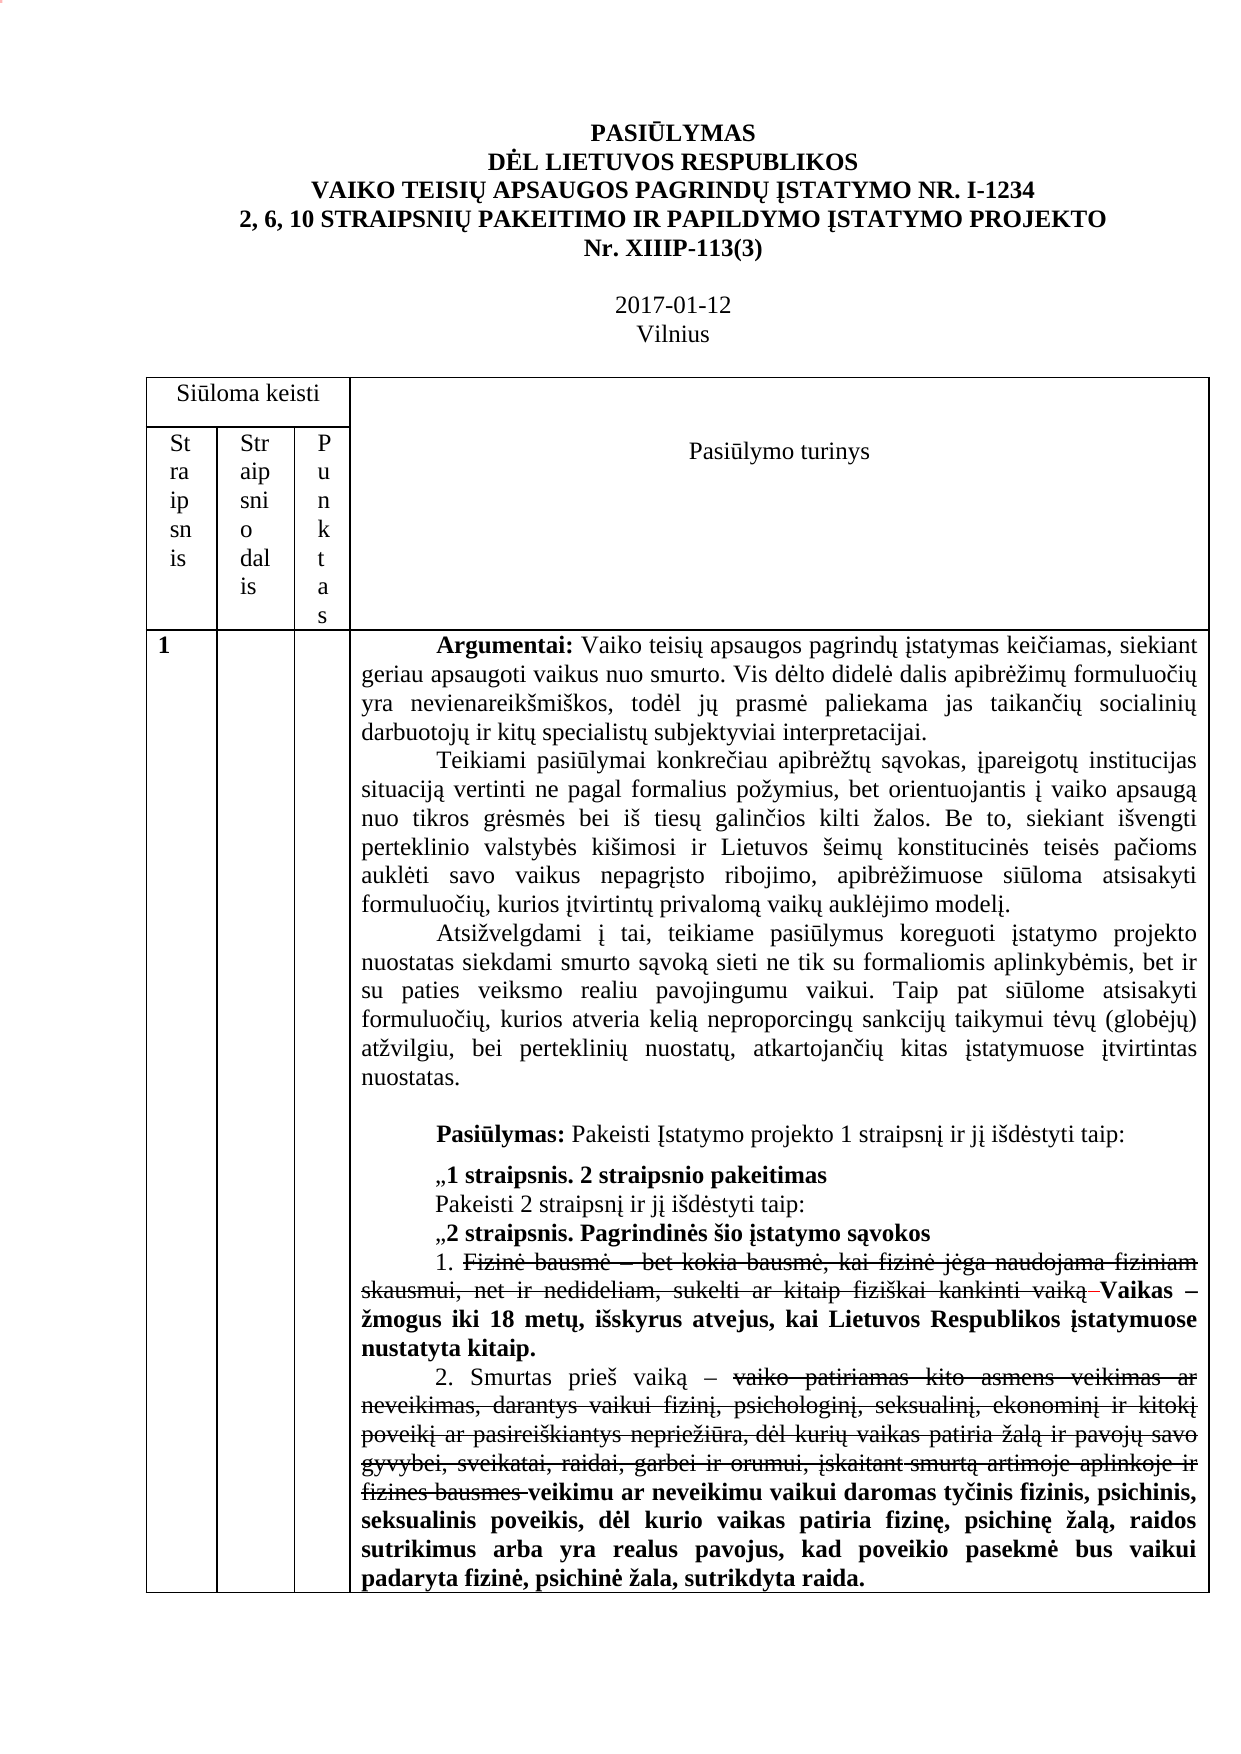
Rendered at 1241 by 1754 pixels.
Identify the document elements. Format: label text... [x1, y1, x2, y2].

text Vilnius [150, 319, 1196, 348]
text 2017-01-12 [150, 291, 1196, 319]
text VAIKO TEISIŲ APSAUGOS PAGRINDŲ ĮSTATYMO NR. I-1234 [150, 176, 1196, 204]
table_cell [218, 631, 294, 1592]
table_cell Punktas [295, 428, 349, 629]
table_header Pasiūlymo turinys [351, 378, 1208, 629]
text Nr. XIIIP-113(3) [150, 233, 1196, 262]
table_cell Straipsnio dalis [218, 428, 294, 629]
text PASIŪLYMAS [150, 118, 1196, 147]
table_header Siūloma keisti [147, 378, 349, 426]
table_cell 1 [147, 631, 216, 1592]
text 2, 6, 10 STRAIPSNIŲ PAKEITIMO IR PAPILDYMO ĮSTATYMO PROJEKTO [150, 204, 1196, 233]
table_cell Argumentai: Vaiko teisių apsaugos pagrindų įstatymas keičiamas, siekiant geriau apsaugoti vaikus nuo smurto. Vis dėlto didelė dalis apibrėžimų formuluočių yra nevienareikšmiškos, todėl jų prasmė paliekama jas taikančių socialinių darbuotojų ir kitų specialistų subjektyviai interpretacijai. Teikiami pasiūlymai konkrečiau apibrėžtų sąvokas, įpareigotų institucijas situaciją vertinti ne pagal formalius požymius, bet orientuojantis į vaiko apsaugą nuo tikros grėsmės bei iš tiesų galinčios kilti žalos. Be to, siekiant išvengti perteklinio valstybės kišimosi ir Lietuvos šeimų konstitucinės teisės pačioms auklėti savo vaikus nepagrįsto ribojimo, apibrėžimuose siūloma atsisakyti formuluočių, kurios įtvirtintų privalomą vaikų auklėjimo modelį. Atsižvelgdami į tai, teikiame pasiūlymus koreguoti įstatymo projekto nuostatas siekdami smurto sąvoką sieti ne tik su formaliomis aplinkybėmis, bet ir su paties veiksmo realiu pavojingumu vaikui. Taip pat siūlome atsisakyti formuluočių, kurios atveria kelią neproporcingų sankcijų taikymui tėvų (globėjų) atžvilgiu, bei perteklinių nuostatų, atkartojančių kitas įstatymuose įtvirtintas nuostatas. Pasiūlymas: Pakeisti Įstatymo projekto 1 straipsnį ir jį išdėstyti taip: „1 straipsnis. 2 straipsnio pakeitimas Pakeisti 2 straipsnį ir jį išdėstyti taip: „2 straipsnis. Pagrindinės šio įstatymo sąvokos 1. Fizinė bausmė – bet kokia bausmė, kai fizinė jėga naudojama fiziniam skausmui, net ir nedideliam, sukelti ar kitaip fiziškai kankinti vaiką Vaikas – žmogus iki 18 metų, išskyrus atvejus, kai Lietuvos Respublikos įstatymuose nustatyta kitaip. 2. Smurtas prieš vaiką – vaiko patiriamas kito asmens veikimas ar neveikimas, darantys vaikui fizinį, psichologinį, seksualinį, ekonominį ir kitokį poveikį ar pasireiškiantys nepriežiūra, dėl kurių vaikas patiria žalą ir pavojų savo gyvybei, sveikatai, raidai, garbei ir orumui, įskaitant smurtą artimoje aplinkoje ir fizines bausmes veikimu ar neveikimu vaikui daromas tyčinis fizinis, psichinis, seksualinis poveikis, dėl kurio vaikas patiria fizinę, psichinę žalą, raidos sutrikimus arba yra realus pavojus, kad poveikio pasekmė bus vaikui padaryta fizinė, psichinė žala, sutrikdyta raida. [351, 631, 1208, 1592]
table_cell [295, 631, 349, 1592]
table_cell Straipsnis [147, 428, 216, 629]
text DĖL LIETUVOS RESPUBLIKOS [150, 147, 1196, 176]
